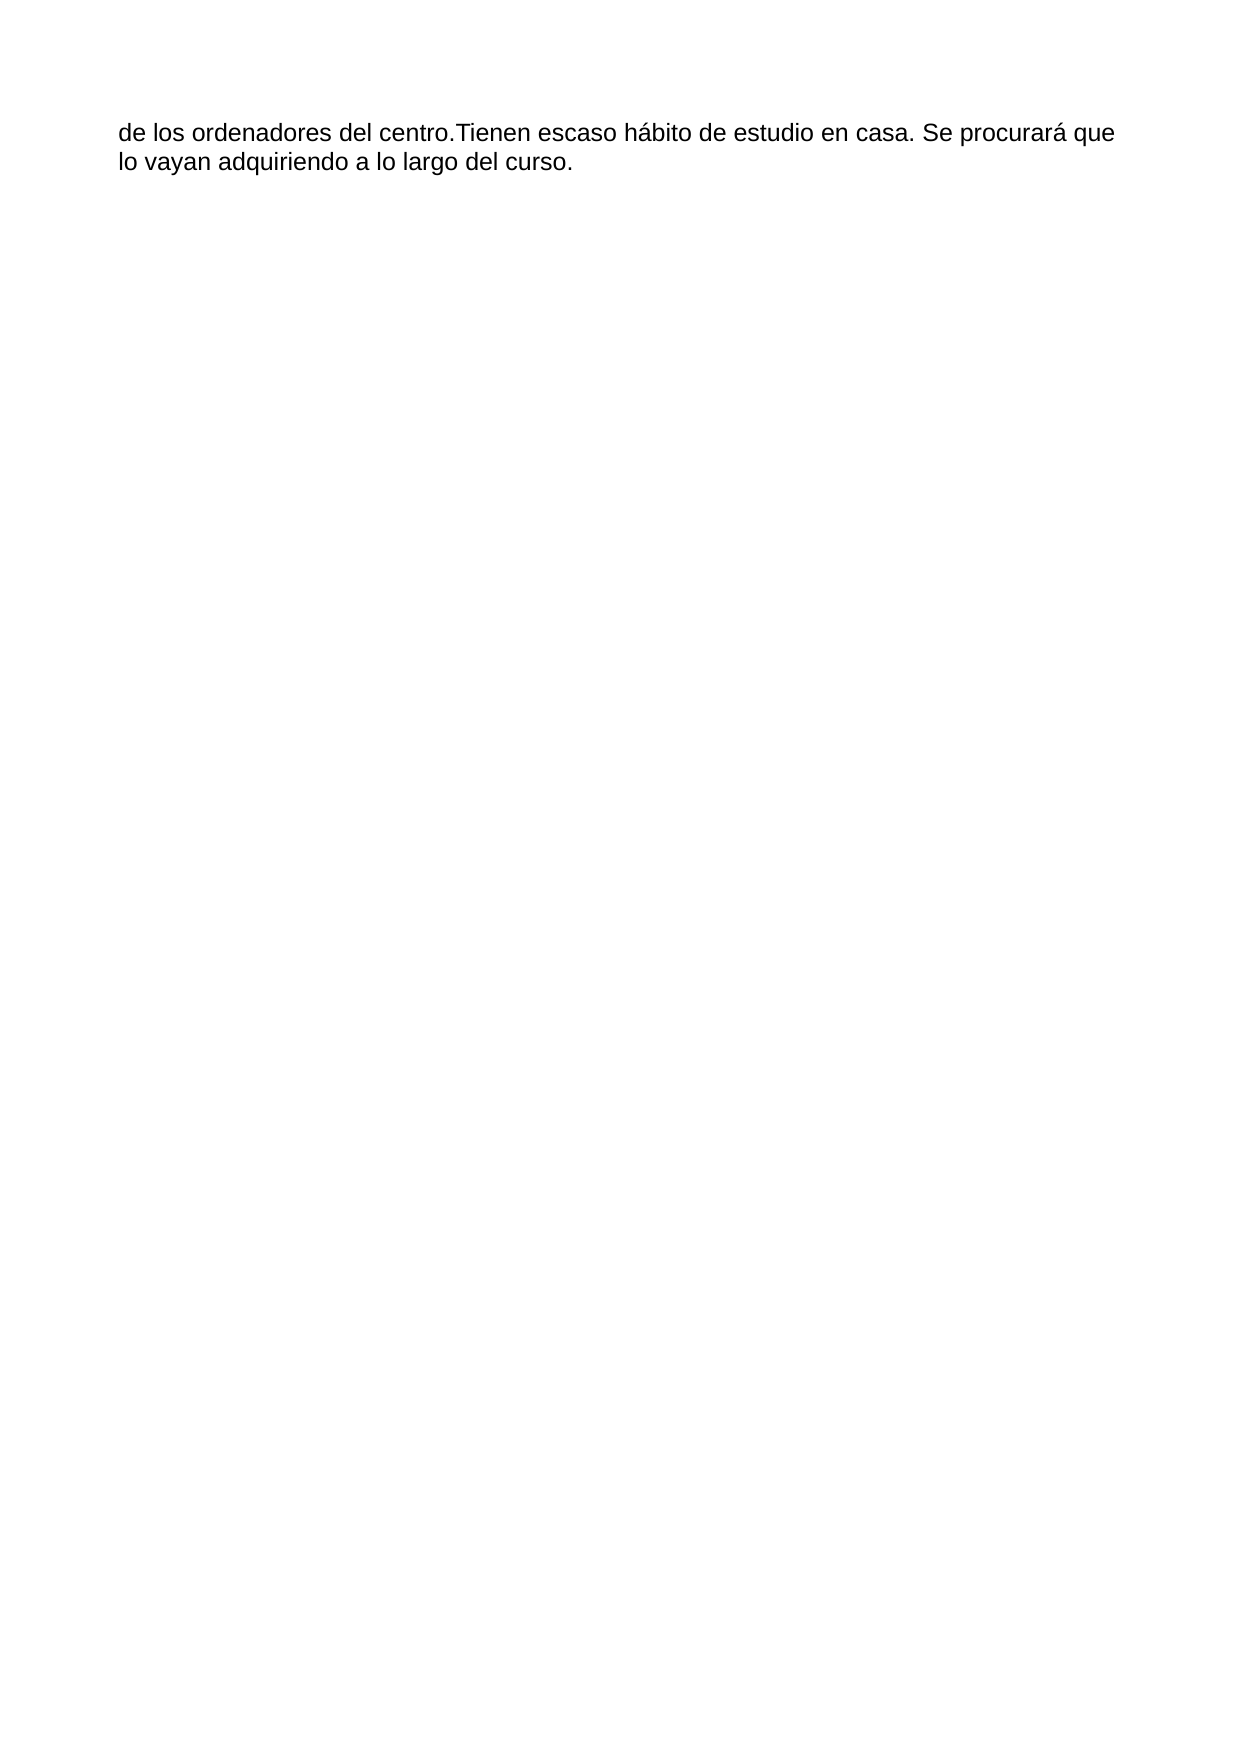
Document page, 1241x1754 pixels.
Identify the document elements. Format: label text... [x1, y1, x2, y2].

text de los ordenadores del centro.Tienen escaso hábito de estudio en casa. Se procurará que lo vayan adquiriendo a lo largo del curso. [118, 118, 1122, 176]
